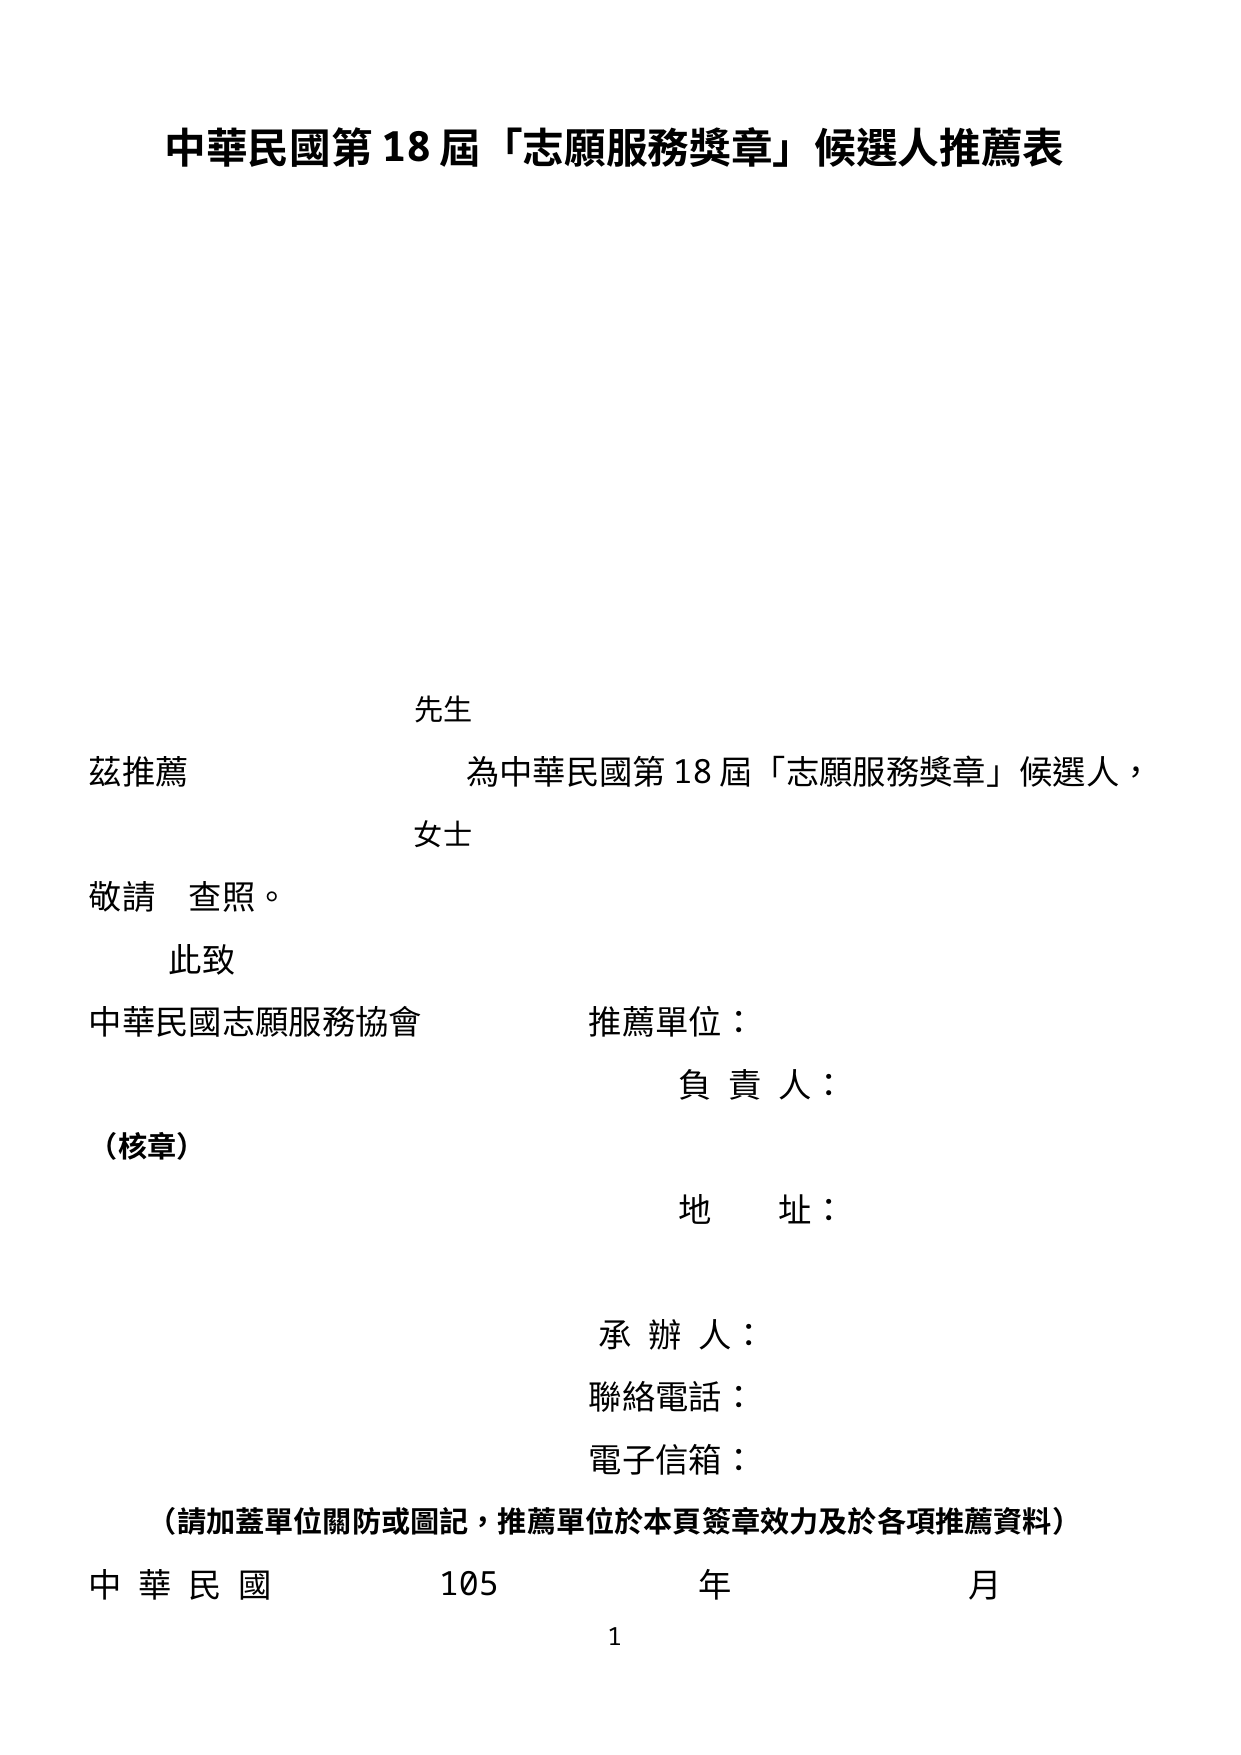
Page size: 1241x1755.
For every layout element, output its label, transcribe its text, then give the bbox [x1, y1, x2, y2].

text 聯絡電話： [89, 1353, 1140, 1416]
text 承 辦 人： [489, 1291, 1140, 1353]
text 先生 [189, 666, 1140, 728]
text 負 責 人： （核章） [89, 1041, 1140, 1166]
text 中 華 民 國 105 年 月 [89, 1541, 1140, 1603]
text 中華民國志願服務協會 推薦單位： [89, 978, 1140, 1041]
text 女士 [189, 791, 1140, 853]
text 中華民國第18屆「志願服務獎章」候選人推薦表 [89, 103, 1140, 166]
text 此致 [89, 916, 1140, 978]
text （請加蓋單位關防或圖記，推薦單位於本頁簽章效力及於各項推薦資料） [89, 1478, 1140, 1541]
text 電子信箱： [89, 1416, 1140, 1478]
text 地 址： [89, 1166, 1140, 1228]
text 敬請 查照。 [89, 853, 1140, 916]
text 茲推薦 為中華民國第18屆「志願服務獎章」候選人， [89, 728, 1140, 791]
